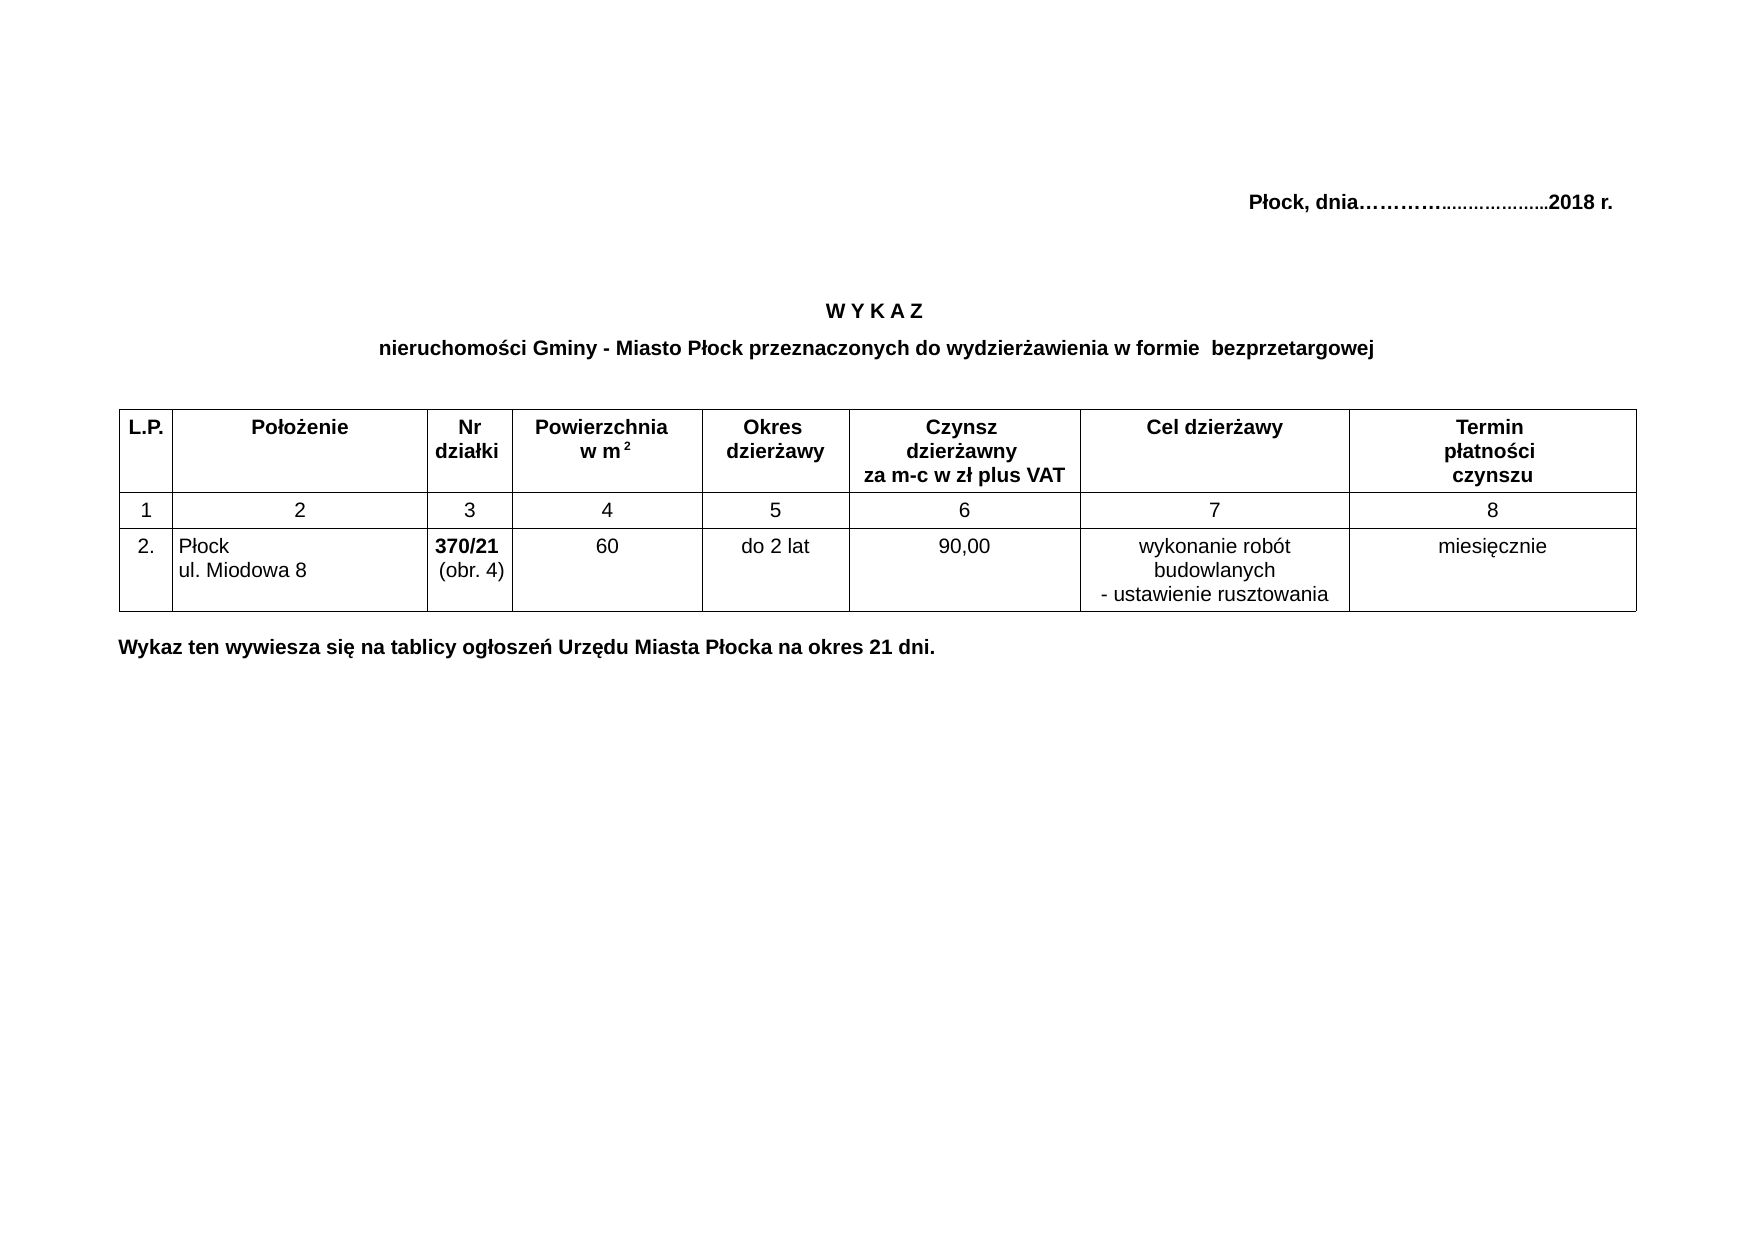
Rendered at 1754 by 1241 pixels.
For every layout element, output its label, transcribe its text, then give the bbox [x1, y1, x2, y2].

table_cell 60 [513, 529, 702, 611]
table_cell 1 [120, 493, 172, 528]
table_header Czynsz dzierżawny za m-c w zł plus VAT [850, 410, 1080, 492]
table_cell 90,00 [850, 529, 1080, 611]
table_cell miesięcznie [1350, 529, 1636, 611]
table_header Cel dzierżawy [1081, 410, 1349, 492]
text Wykaz ten wywiesza się na tablicy ogłoszeń Urzędu Miasta Płocka na okres 21 dni. [118, 635, 1636, 659]
table_cell 8 [1350, 493, 1636, 528]
table_cell 5 [703, 493, 849, 528]
text W Y K A Z [118, 299, 1636, 323]
text Płock, dnia…………..……………...2018 r. [118, 190, 1636, 214]
table_cell 7 [1081, 493, 1349, 528]
table_header Powierzchnia w m 2 [513, 410, 702, 492]
table_cell wykonanie robót budowlanych - ustawienie rusztowania [1081, 529, 1349, 611]
table_cell 2 [173, 493, 427, 528]
table_header Położenie [173, 410, 427, 492]
table_cell 4 [513, 493, 702, 528]
table_header Okres dzierżawy [703, 410, 849, 492]
text nieruchomości Gminy - Miasto Płock przeznaczonych do wydzierżawienia w formie bezprzetargowej [118, 336, 1636, 360]
table_header Nr działki [428, 410, 512, 492]
table_cell Płock ul. Miodowa 8 [173, 529, 427, 611]
table_cell do 2 lat [703, 529, 849, 611]
table_cell 6 [850, 493, 1080, 528]
table_cell 370/21 (obr. 4) [428, 529, 512, 611]
table_cell 3 [428, 493, 512, 528]
table_cell 2. [120, 529, 172, 611]
table_header Termin płatności czynszu [1350, 410, 1636, 492]
table_header L.P. [120, 410, 172, 492]
